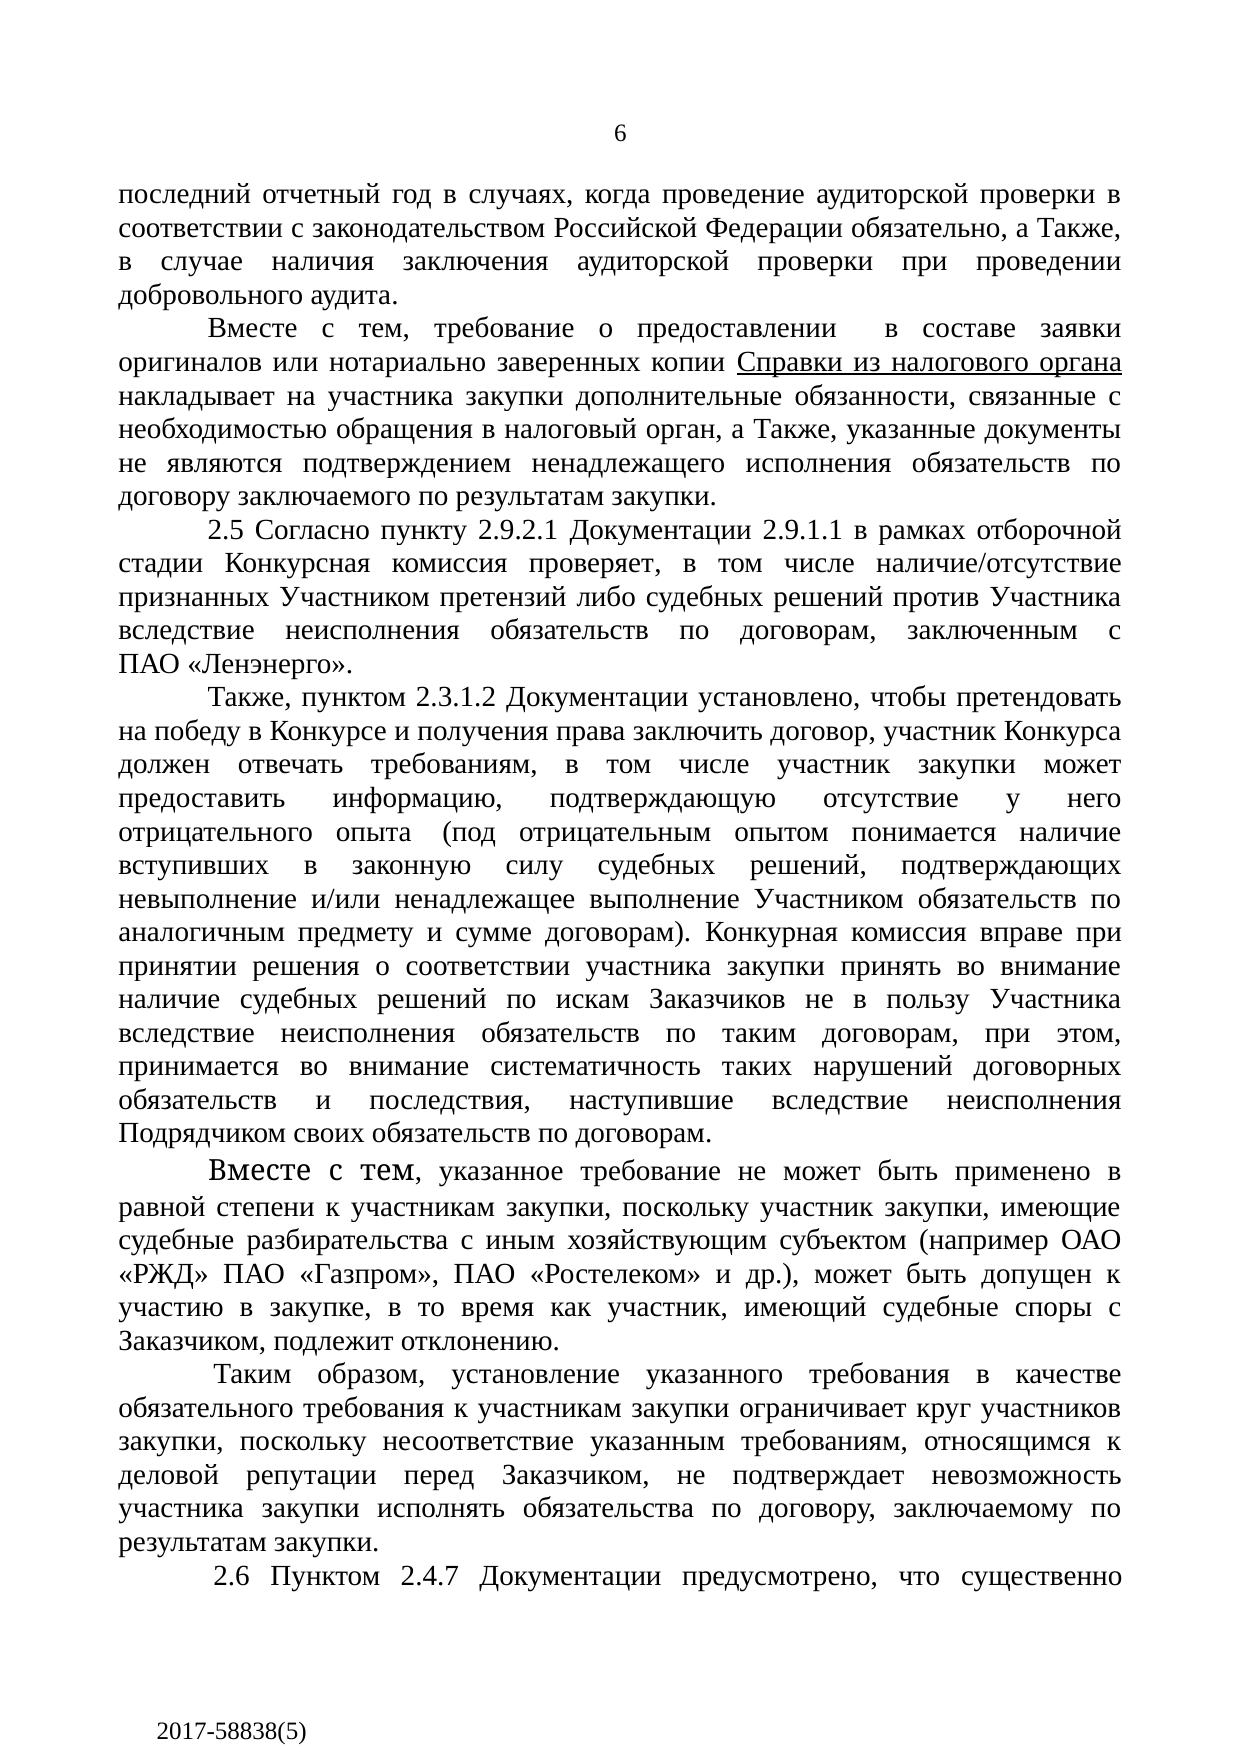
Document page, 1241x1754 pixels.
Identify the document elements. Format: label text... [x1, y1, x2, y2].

text последний отчетный год в случаях, когда проведение аудиторской проверки в соответствии с законодательством Российской Федерации обязательно, а Также, в случае наличия заключения аудиторской проверки при проведении добровольного аудита. [118, 176, 1122, 311]
text Также, пунктом 2.3.1.2 Документации установлено, чтобы претендовать на победу в Конкурсе и получения права заключить договор, участник Конкурса должен отвечать требованиям, в том числе участник закупки может предоставить информацию, подтверждающую отсутствие у него отрицательного опыта (под отрицательным опытом понимается наличие вступивших в законную силу судебных решений, подтверждающих невыполнение и/или ненадлежащее выполнение Участником обязательств по аналогичным предмету и сумме договорам). Конкурная комиссия вправе при принятии решения о соответствии участника закупки принять во внимание наличие судебных решений по искам Заказчиков не в пользу Участника вследствие неисполнения обязательств по таким договорам, при этом, принимается во внимание систематичность таких нарушений договорных обязательств и последствия, наступившие вследствие неисполнения Подрядчиком своих обязательств по договорам. [118, 679, 1122, 1149]
text Таким образом, установление указанного требования в качестве обязательного требования к участникам закупки ограничивает круг участников закупки, поскольку несоответствие указанным требованиям, относящимся к деловой репутации перед Заказчиком, не подтверждает невозможность участника закупки исполнять обязательства по договору, заключаемому по результатам закупки. [118, 1356, 1122, 1558]
text 2.5 Согласно пункту 2.9.2.1 Документации 2.9.1.1 в рамках отборочной стадии Конкурсная комиссия проверяет, в том числе наличие/отсутствие признанных Участником претензий либо судебных решений против Участника вследствие неисполнения обязательств по договорам, заключенным с ПАО «Ленэнерго». [118, 512, 1122, 679]
text 2.6 Пунктом 2.4.7 Документации предусмотрено, что существенно [118, 1558, 1122, 1591]
text Вместе с тем, указанное требование не может быть применено в равной степени к участникам закупки, поскольку участник закупки, имеющие судебные разбирательства с иным хозяйствующим субъектом (например ОАО «РЖД» ПАО «Газпром», ПАО «Ростелеком» и др.), может быть допущен к участию в закупке, в то время как участник, имеющий судебные споры с Заказчиком, подлежит отклонению. [118, 1149, 1122, 1356]
text Вместе с тем, требование о предоставлении в составе заявки оригиналов или нотариально заверенных копии Справки из налогового органа накладывает на участника закупки дополнительные обязанности, связанные с необходимостью обращения в налоговый орган, а Также, указанные документы не являются подтверждением ненадлежащего исполнения обязательств по договору заключаемого по результатам закупки. [118, 311, 1122, 512]
